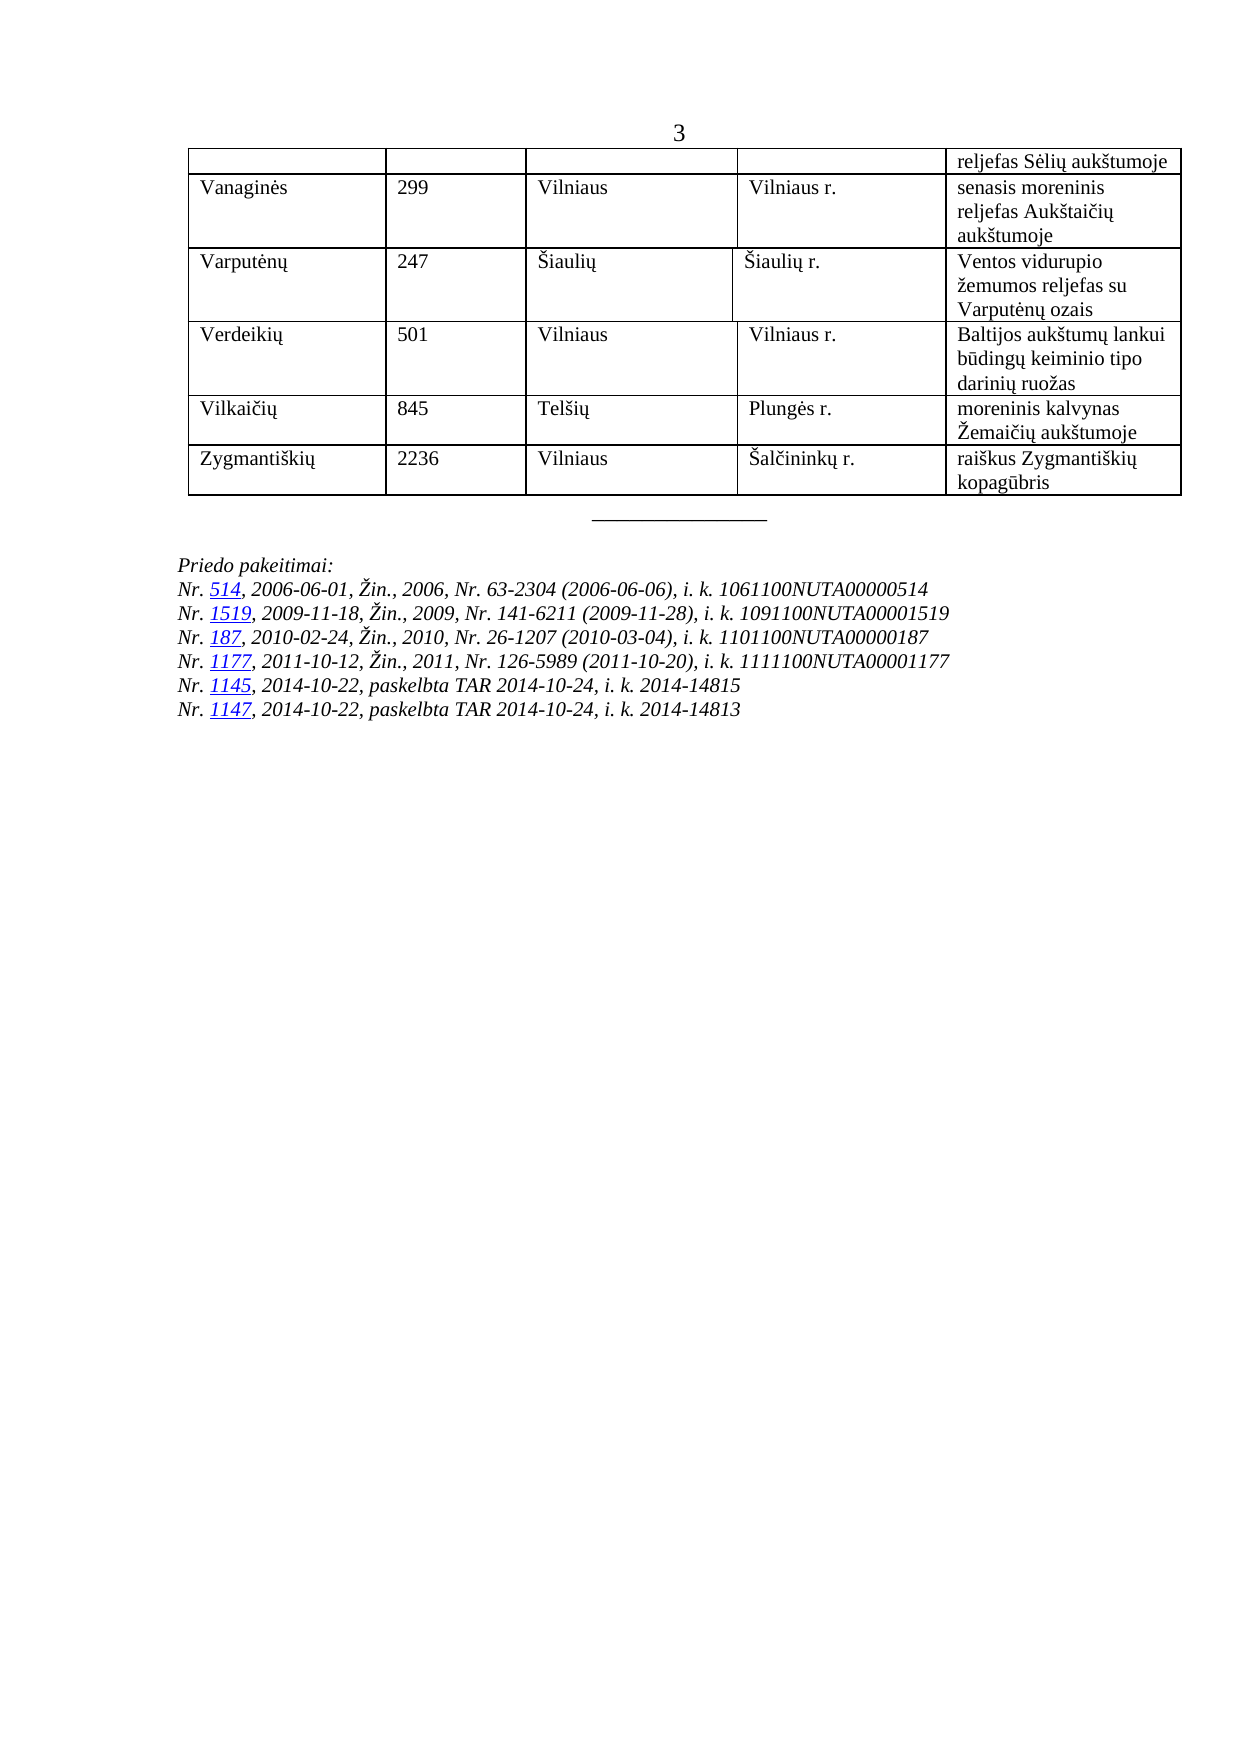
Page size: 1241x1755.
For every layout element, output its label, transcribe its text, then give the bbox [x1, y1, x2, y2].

text Priedo pakeitimai: [177, 553, 1181, 577]
table_cell 845 [387, 396, 525, 444]
table_cell Zygmantiškių [189, 446, 385, 494]
table_cell 501 [387, 322, 525, 394]
table_cell Vilniaus r. [738, 322, 945, 394]
table_cell Šiaulių r. [733, 249, 945, 321]
table_cell Vilniaus [527, 175, 737, 247]
text Nr. 1145, 2014-10-22, paskelbta TAR 2014-10-24, i. k. 2014-14815 [177, 673, 1181, 697]
table_cell Vilkaičių [189, 396, 385, 444]
text Nr. 187, 2010-02-24, Žin., 2010, Nr. 26-1207 (2010-03-04), i. k. 1101100NUTA00000187 [177, 625, 1181, 649]
table_cell Šalčininkų r. [738, 446, 945, 494]
table_cell 2236 [387, 446, 525, 494]
table_cell 247 [387, 249, 525, 321]
table_cell moreninis kalvynas Žemaičių aukštumoje [947, 396, 1180, 444]
text Nr. 514, 2006-06-01, Žin., 2006, Nr. 63-2304 (2006-06-06), i. k. 1061100NUTA00000514 [177, 577, 1181, 601]
table_cell Vanaginės [189, 175, 385, 247]
text Nr. 1177, 2011-10-12, Žin., 2011, Nr. 126-5989 (2011-10-20), i. k. 1111100NUTA00001177 [177, 649, 1181, 673]
table_cell senasis moreninis reljefas Aukštaičių aukštumoje [947, 175, 1180, 247]
text Nr. 1147, 2014-10-22, paskelbta TAR 2014-10-24, i. k. 2014-14813 [177, 697, 1181, 721]
table_cell Vilniaus [527, 446, 737, 494]
table_cell Telšių [527, 396, 737, 444]
table_cell raiškus Zygmantiškių kopagūbris [947, 446, 1180, 494]
text Nr. 1519, 2009-11-18, Žin., 2009, Nr. 141-6211 (2009-11-28), i. k. 1091100NUTA00001519 [177, 601, 1181, 625]
table_cell Baltijos aukštumų lankui būdingų keiminio tipo darinių ruožas [947, 322, 1180, 394]
table_cell 299 [387, 175, 525, 247]
text ______________ [177, 495, 1181, 524]
table_cell Ventos vidurupio žemumos reljefas su Varputėnų ozais [947, 249, 1180, 321]
table_cell reljefas Sėlių aukštumoje [947, 149, 1180, 173]
table_cell Šiaulių [527, 249, 732, 321]
table_cell Plungės r. [738, 396, 945, 444]
table_cell Vilniaus [527, 322, 737, 394]
table_cell Vilniaus r. [738, 175, 945, 247]
table_cell [189, 149, 385, 173]
table_cell [527, 149, 737, 173]
table_cell [387, 149, 525, 173]
table_cell [738, 149, 945, 173]
table_cell Verdeikių [189, 322, 385, 394]
table_cell Varputėnų [189, 249, 385, 321]
